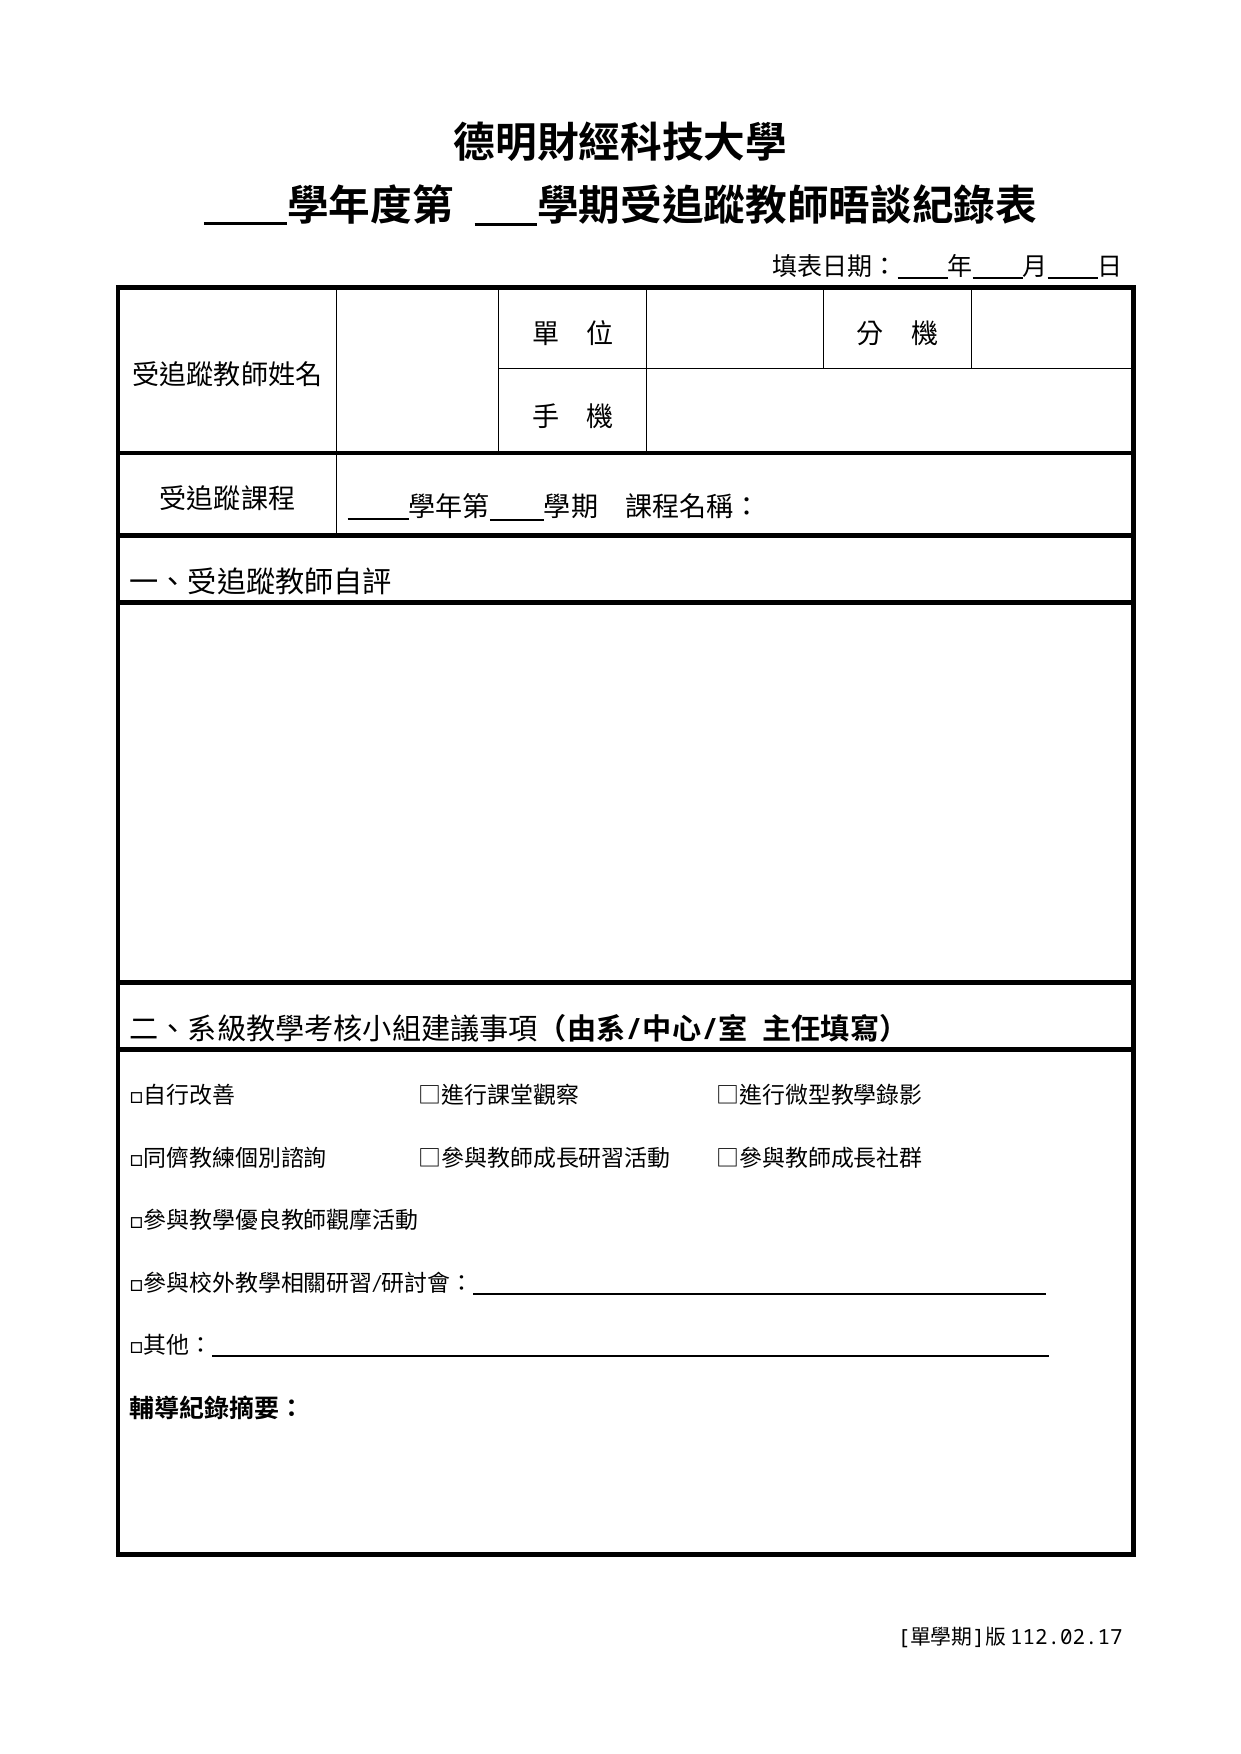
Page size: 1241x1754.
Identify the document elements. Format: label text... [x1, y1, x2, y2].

table_header 單位 [499, 290, 646, 368]
text 填表日期： 年 月 日 [118, 223, 1122, 285]
table_header [337, 290, 498, 451]
table_cell 二、系級教學考核小組建議事項（由系/中心/室 主任填寫） [120, 985, 1131, 1047]
table_cell [120, 605, 1131, 980]
table_cell 學年第 學期 課程名稱： [337, 455, 1131, 533]
table_header [647, 290, 823, 368]
text 德明財經科技大學 [118, 98, 1122, 160]
table_header [972, 290, 1131, 368]
table_header 分機 [824, 290, 971, 368]
text 學年度第 學期受追蹤教師晤談紀錄表 [118, 160, 1122, 223]
table_cell 一、受追蹤教師自評 [120, 538, 1131, 600]
table_cell 手機 [499, 369, 646, 451]
table_cell □自行改善 □進行課堂觀察 □進行微型教學錄影 □同儕教練個別諮詢 □參與教師成長研習活動 □參與教師成長社群 □參與教學優良教師觀摩活動 □參與校外教學相關研習/研討會： □其他： 輔導紀錄摘要： [120, 1052, 1131, 1552]
table_header 受追蹤教師姓名 [120, 290, 336, 451]
table_cell 受追蹤課程 [120, 455, 336, 533]
table_cell [647, 369, 1131, 451]
